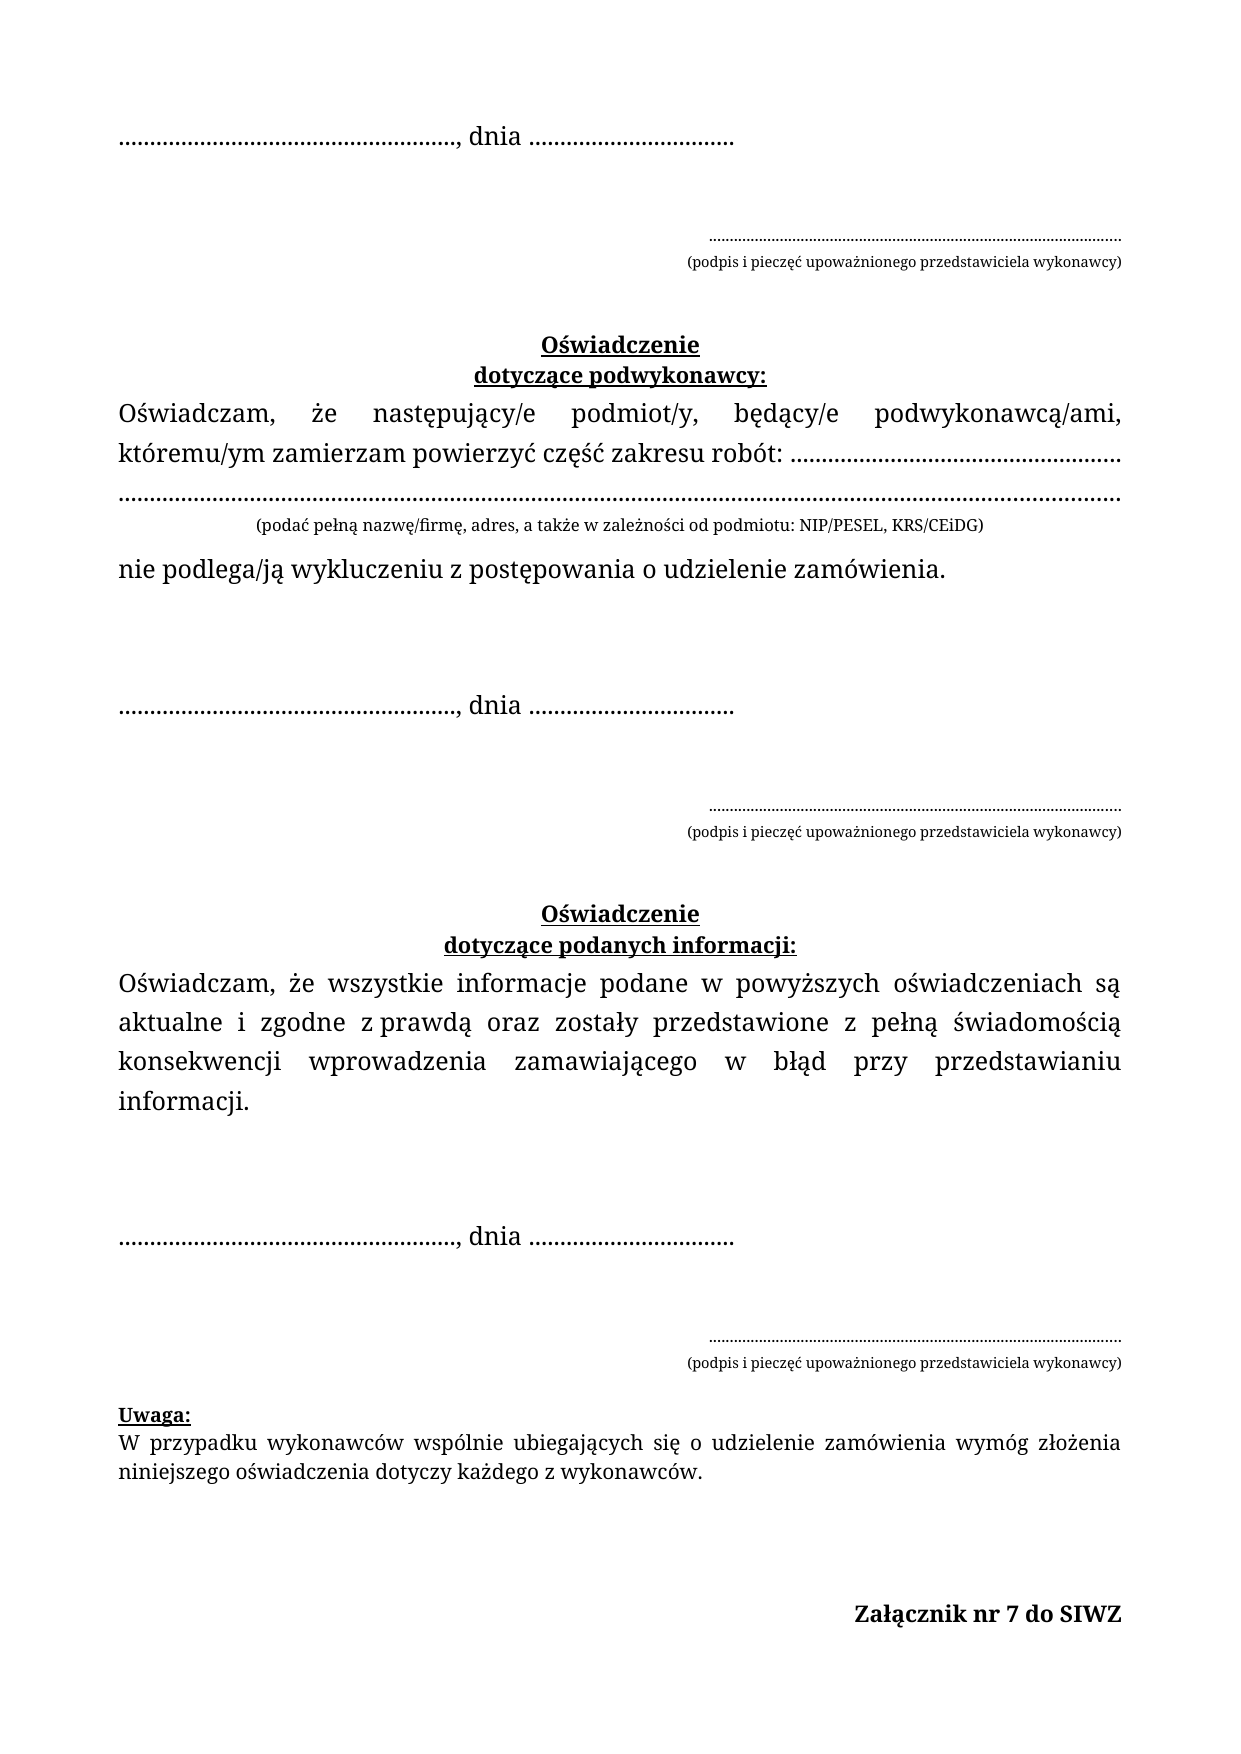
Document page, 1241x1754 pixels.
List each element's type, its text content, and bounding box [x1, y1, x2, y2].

text Oświadczenie [118, 898, 1122, 930]
text Uwaga: [118, 1402, 1122, 1428]
text Oświadczam, że następujący/e podmiot/y, będący/e podwykonawcą/ami, któremu/ym zamierzam powierzyć część zakresu robót: [118, 396, 1122, 469]
text dotyczące podanych informacji: [118, 930, 1122, 959]
text (podpis i pieczęć upoważnionego przedstawiciela wykonawcy) [118, 1348, 1122, 1373]
text Oświadczenie [118, 329, 1122, 360]
text nie podlega/ją wykluczeniu z postępowania o udzielenie zamówienia. [118, 552, 1122, 586]
text (podpis i pieczęć upoważnionego przedstawiciela wykonawcy) [118, 247, 1122, 273]
text (podpis i pieczęć upoważnionego przedstawiciela wykonawcy) [118, 817, 1122, 842]
text Załącznik nr 7 do SIWZ [118, 1597, 1122, 1629]
text ......................................................, dnia ................................. [118, 1219, 1122, 1253]
text ......................................................, dnia ................................. [118, 118, 1122, 152]
text ......................................................, dnia ................................. [118, 688, 1122, 722]
text Oświadczam, że wszystkie informacje podane w powyższych oświadczeniach są aktualne i zgodne z prawdą oraz zostały przedstawione z pełną świadomością konsekwencji wprowadzenia zamawiającego w błąd przy przedstawianiu informacji. [118, 966, 1122, 1117]
text (podać pełną nazwę/firmę, adres, a także w zależności od podmiotu: NIP/PESEL, KRS/CEiDG) [118, 513, 1122, 536]
text W przypadku wykonawców wspólnie ubiegających się o udzielenie zamówienia wymóg złożenia niniejszego oświadczenia dotyczy każdego z wykonawców. [118, 1428, 1122, 1485]
text dotyczące podwykonawcy: [118, 360, 1122, 390]
